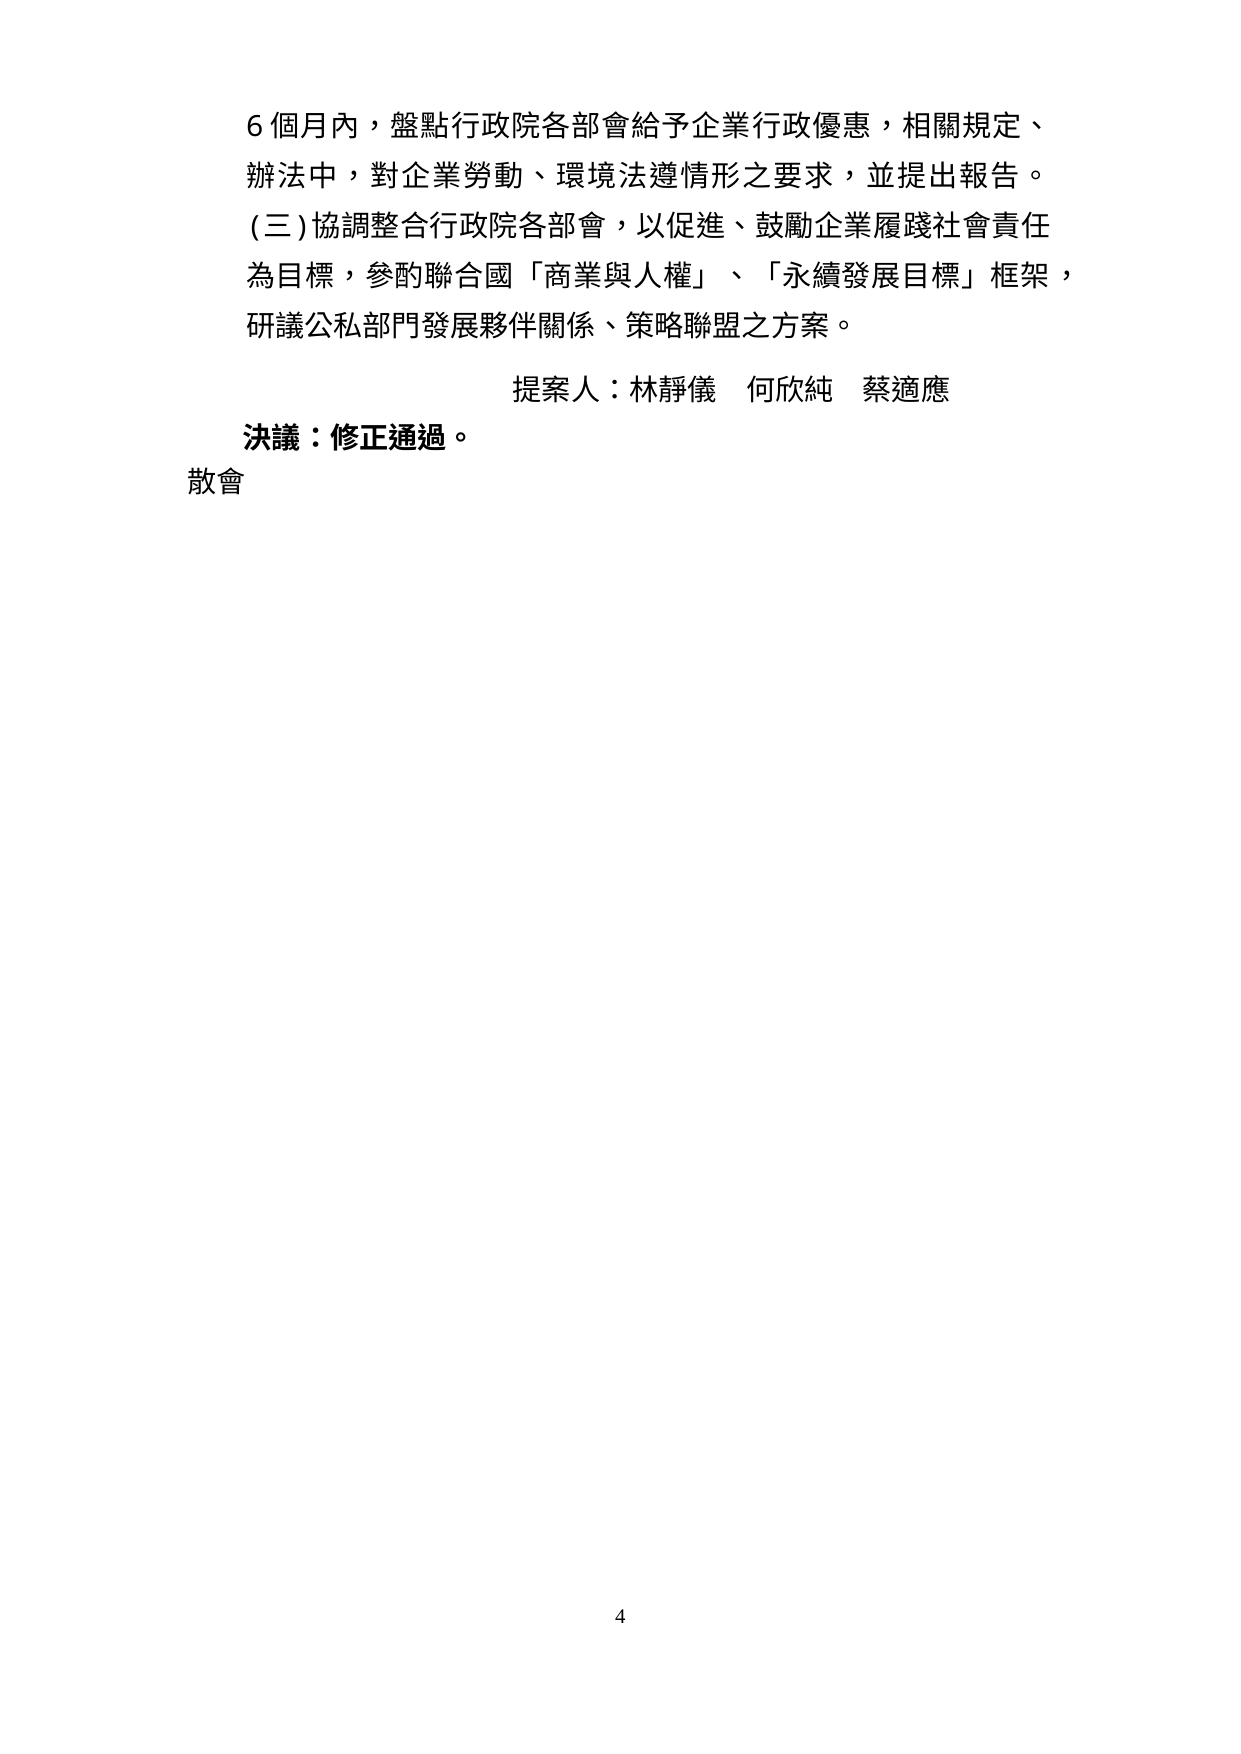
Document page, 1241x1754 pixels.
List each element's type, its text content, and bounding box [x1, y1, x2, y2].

text 散會 [187, 459, 1053, 500]
text 一、鑑於近年，社會輿論日益關注「企業社會責任」，爰要求國家發展委員會:(一)協調整合各相關部會，檢討現行「歡迎台商回台投資行動方案」，於審查、評核項目，納入(但不限)企業在勞動、環境方面之法遵情形。如企業未達、違反法遵標準，機關應否准、取消予以方案所定之行政優惠。(二)協調整合於6個月內，盤點行政院各部會給予企業行政優惠，相關規定、辦法中，對企業勞動、環境法遵情形之要求，並提出報告。(三)協調整合行政院各部會，以促進、鼓勵企業履踐社會責任為目標，參酌聯合國「商業與人權」、「永續發展目標」框架，研議公私部門發展夥伴關係、策略聯盟之方案。 [187, 96, 1053, 346]
text 提案人：林靜儀 何欣純 蔡適應 [512, 346, 1053, 409]
text 決議：修正通過。 [242, 409, 1053, 459]
